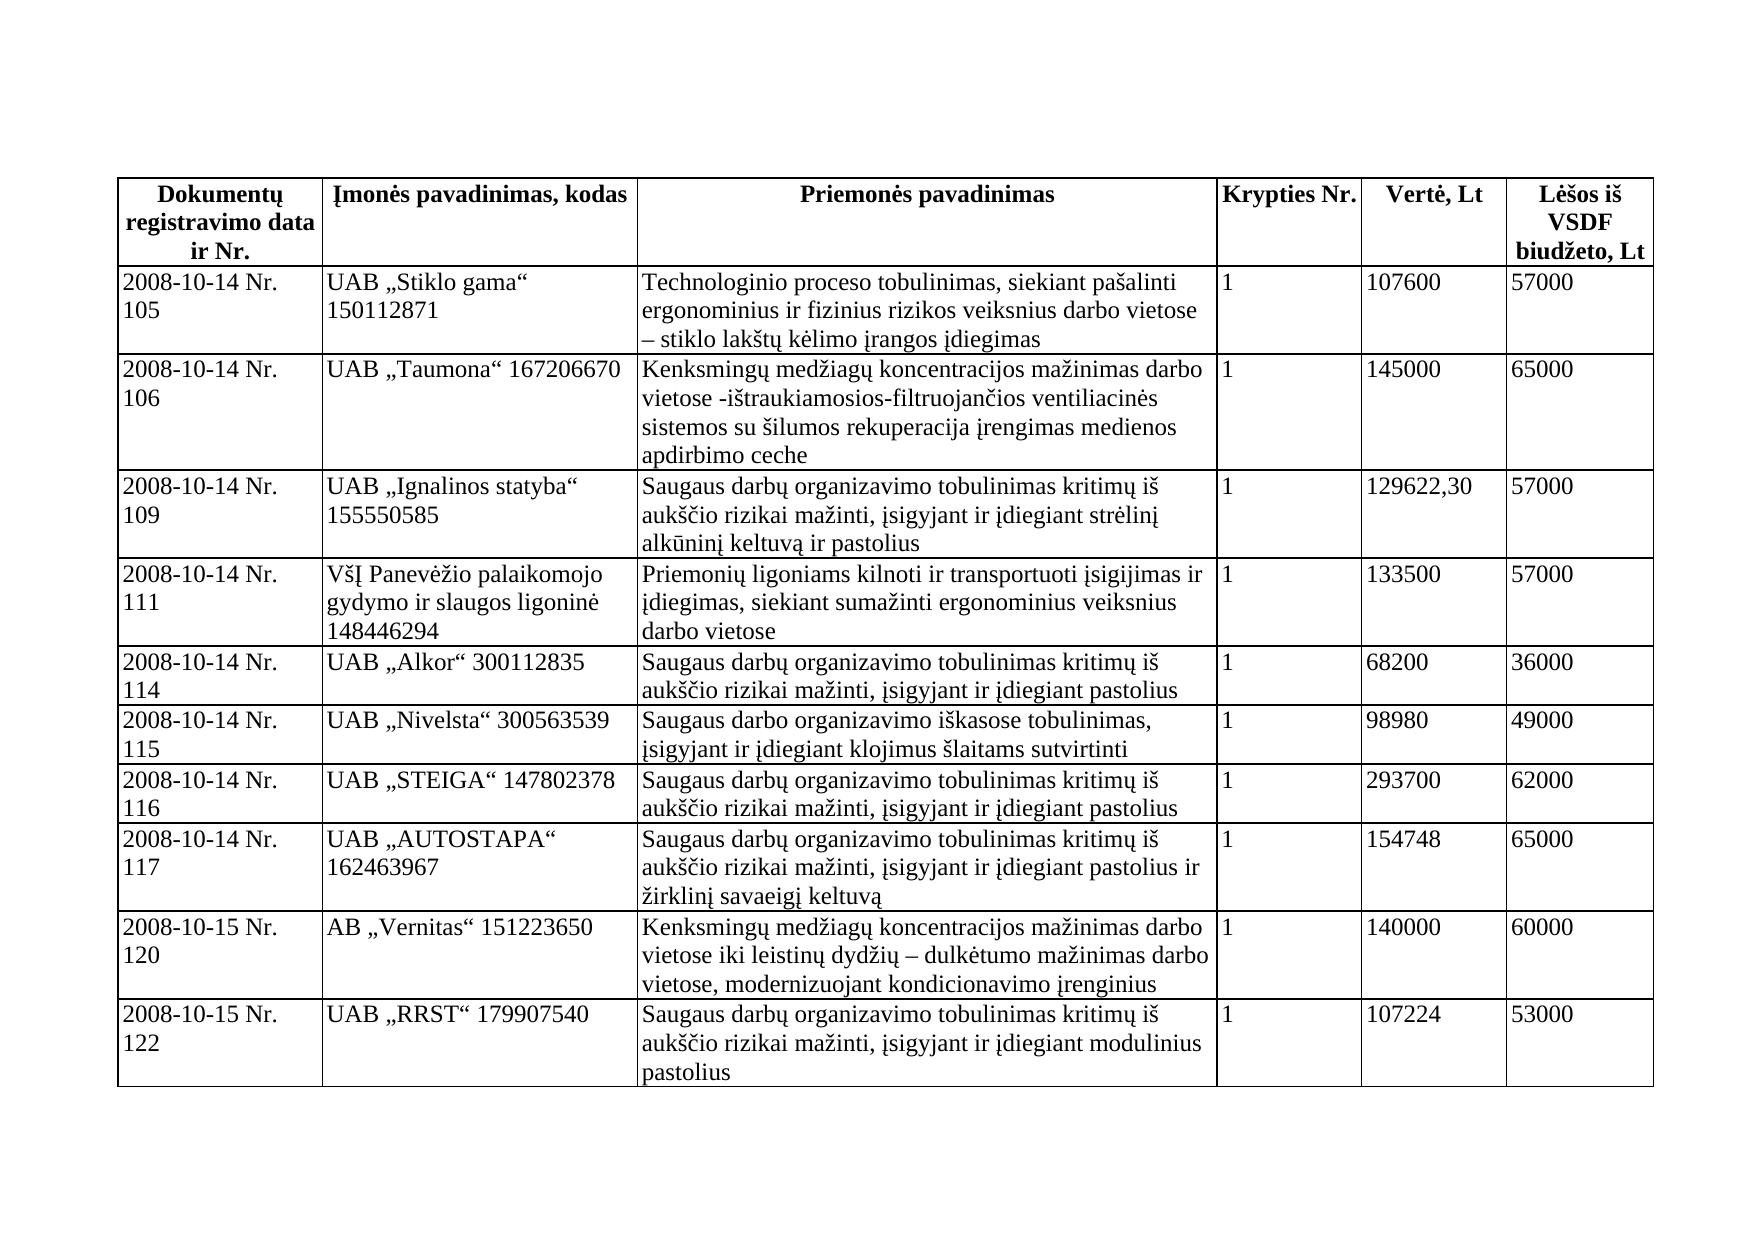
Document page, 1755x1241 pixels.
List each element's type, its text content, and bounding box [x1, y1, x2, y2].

table_cell 62000 [1507, 765, 1653, 822]
table_cell 1 [1218, 765, 1361, 822]
table_cell UAB „Ignalinos statyba“ 155550585 [323, 471, 637, 557]
table_cell 1 [1218, 647, 1361, 704]
table_cell 1 [1218, 912, 1361, 998]
table_cell 293700 [1362, 765, 1506, 822]
table_cell 57000 [1507, 471, 1653, 557]
table_cell UAB „Nivelsta“ 300563539 [323, 706, 637, 763]
table_cell Priemonių ligoniams kilnoti ir transportuoti įsigijimas ir įdiegimas, siekiant sumažinti ergonominius veiksnius darbo vietose [638, 559, 1216, 645]
table_cell UAB „STEIGA“ 147802378 [323, 765, 637, 822]
table_cell 140000 [1362, 912, 1506, 998]
table_header Dokumentų registravimo data ir Nr. [119, 179, 322, 265]
table_header Priemonės pavadinimas [638, 179, 1216, 265]
table_header Įmonės pavadinimas, kodas [323, 179, 637, 265]
table_cell 68200 [1362, 647, 1506, 704]
table_cell UAB „AUTOSTAPA“ 162463967 [323, 824, 637, 910]
table_cell Technologinio proceso tobulinimas, siekiant pašalinti ergonominius ir fizinius rizikos veiksnius darbo vietose – stiklo lakštų kėlimo įrangos įdiegimas [638, 267, 1216, 353]
table_cell 2008-10-14 Nr. 111 [119, 559, 322, 645]
table_cell 107600 [1362, 267, 1506, 353]
table_cell 1 [1218, 559, 1361, 645]
table_cell 1 [1218, 267, 1361, 353]
table_cell 2008-10-14 Nr. 115 [119, 706, 322, 763]
table_cell VšĮ Panevėžio palaikomojo gydymo ir slaugos ligoninė 148446294 [323, 559, 637, 645]
table_cell Saugaus darbų organizavimo tobulinimas kritimų iš aukščio rizikai mažinti, įsigyjant ir įdiegiant pastolius ir žirklinį savaeigį keltuvą [638, 824, 1216, 910]
table_cell UAB „RRST“ 179907540 [323, 1000, 637, 1086]
table_header Krypties Nr. [1218, 179, 1361, 265]
table_cell 98980 [1362, 706, 1506, 763]
table_cell 2008-10-15 Nr. 122 [119, 1000, 322, 1086]
table_cell Saugaus darbų organizavimo tobulinimas kritimų iš aukščio rizikai mažinti, įsigyjant ir įdiegiant pastolius [638, 647, 1216, 704]
table_cell 2008-10-14 Nr. 106 [119, 355, 322, 469]
table_cell Saugaus darbų organizavimo tobulinimas kritimų iš aukščio rizikai mažinti, įsigyjant ir įdiegiant modulinius pastolius [638, 1000, 1216, 1086]
table_cell 2008-10-14 Nr. 117 [119, 824, 322, 910]
table_cell 154748 [1362, 824, 1506, 910]
table_cell 1 [1218, 824, 1361, 910]
table_cell Saugaus darbų organizavimo tobulinimas kritimų iš aukščio rizikai mažinti, įsigyjant ir įdiegiant strėlinį alkūninį keltuvą ir pastolius [638, 471, 1216, 557]
table_cell 53000 [1507, 1000, 1653, 1086]
table_header Lėšos iš VSDF biudžeto, Lt [1507, 179, 1653, 265]
table_cell 2008-10-14 Nr. 116 [119, 765, 322, 822]
table_cell 65000 [1507, 824, 1653, 910]
table_cell 129622,30 [1362, 471, 1506, 557]
table_cell 57000 [1507, 267, 1653, 353]
table_cell Kenksmingų medžiagų koncentracijos mažinimas darbo vietose iki leistinų dydžių – dulkėtumo mažinimas darbo vietose, modernizuojant kondicionavimo įrenginius [638, 912, 1216, 998]
table_cell 1 [1218, 355, 1361, 469]
table_cell 1 [1218, 471, 1361, 557]
table_cell 107224 [1362, 1000, 1506, 1086]
table_cell UAB „Stiklo gama“ 150112871 [323, 267, 637, 353]
table_cell UAB „Alkor“ 300112835 [323, 647, 637, 704]
table_cell Saugaus darbo organizavimo iškasose tobulinimas, įsigyjant ir įdiegiant klojimus šlaitams sutvirtinti [638, 706, 1216, 763]
table_cell 57000 [1507, 559, 1653, 645]
table_cell 133500 [1362, 559, 1506, 645]
table_cell 60000 [1507, 912, 1653, 998]
table_cell 1 [1218, 706, 1361, 763]
table_cell 2008-10-14 Nr. 114 [119, 647, 322, 704]
table_header Vertė, Lt [1362, 179, 1506, 265]
table_cell 1 [1218, 1000, 1361, 1086]
table_cell 36000 [1507, 647, 1653, 704]
table_cell UAB „Taumona“ 167206670 [323, 355, 637, 469]
table_cell 49000 [1507, 706, 1653, 763]
table_cell 2008-10-14 Nr. 105 [119, 267, 322, 353]
table_cell Kenksmingų medžiagų koncentracijos mažinimas darbo vietose -ištraukiamosios-filtruojančios ventiliacinės sistemos su šilumos rekuperacija įrengimas medienos apdirbimo ceche [638, 355, 1216, 469]
table_cell 65000 [1507, 355, 1653, 469]
table_cell 2008-10-15 Nr. 120 [119, 912, 322, 998]
table_cell AB „Vernitas“ 151223650 [323, 912, 637, 998]
table_cell Saugaus darbų organizavimo tobulinimas kritimų iš aukščio rizikai mažinti, įsigyjant ir įdiegiant pastolius [638, 765, 1216, 822]
table_cell 145000 [1362, 355, 1506, 469]
table_cell 2008-10-14 Nr. 109 [119, 471, 322, 557]
